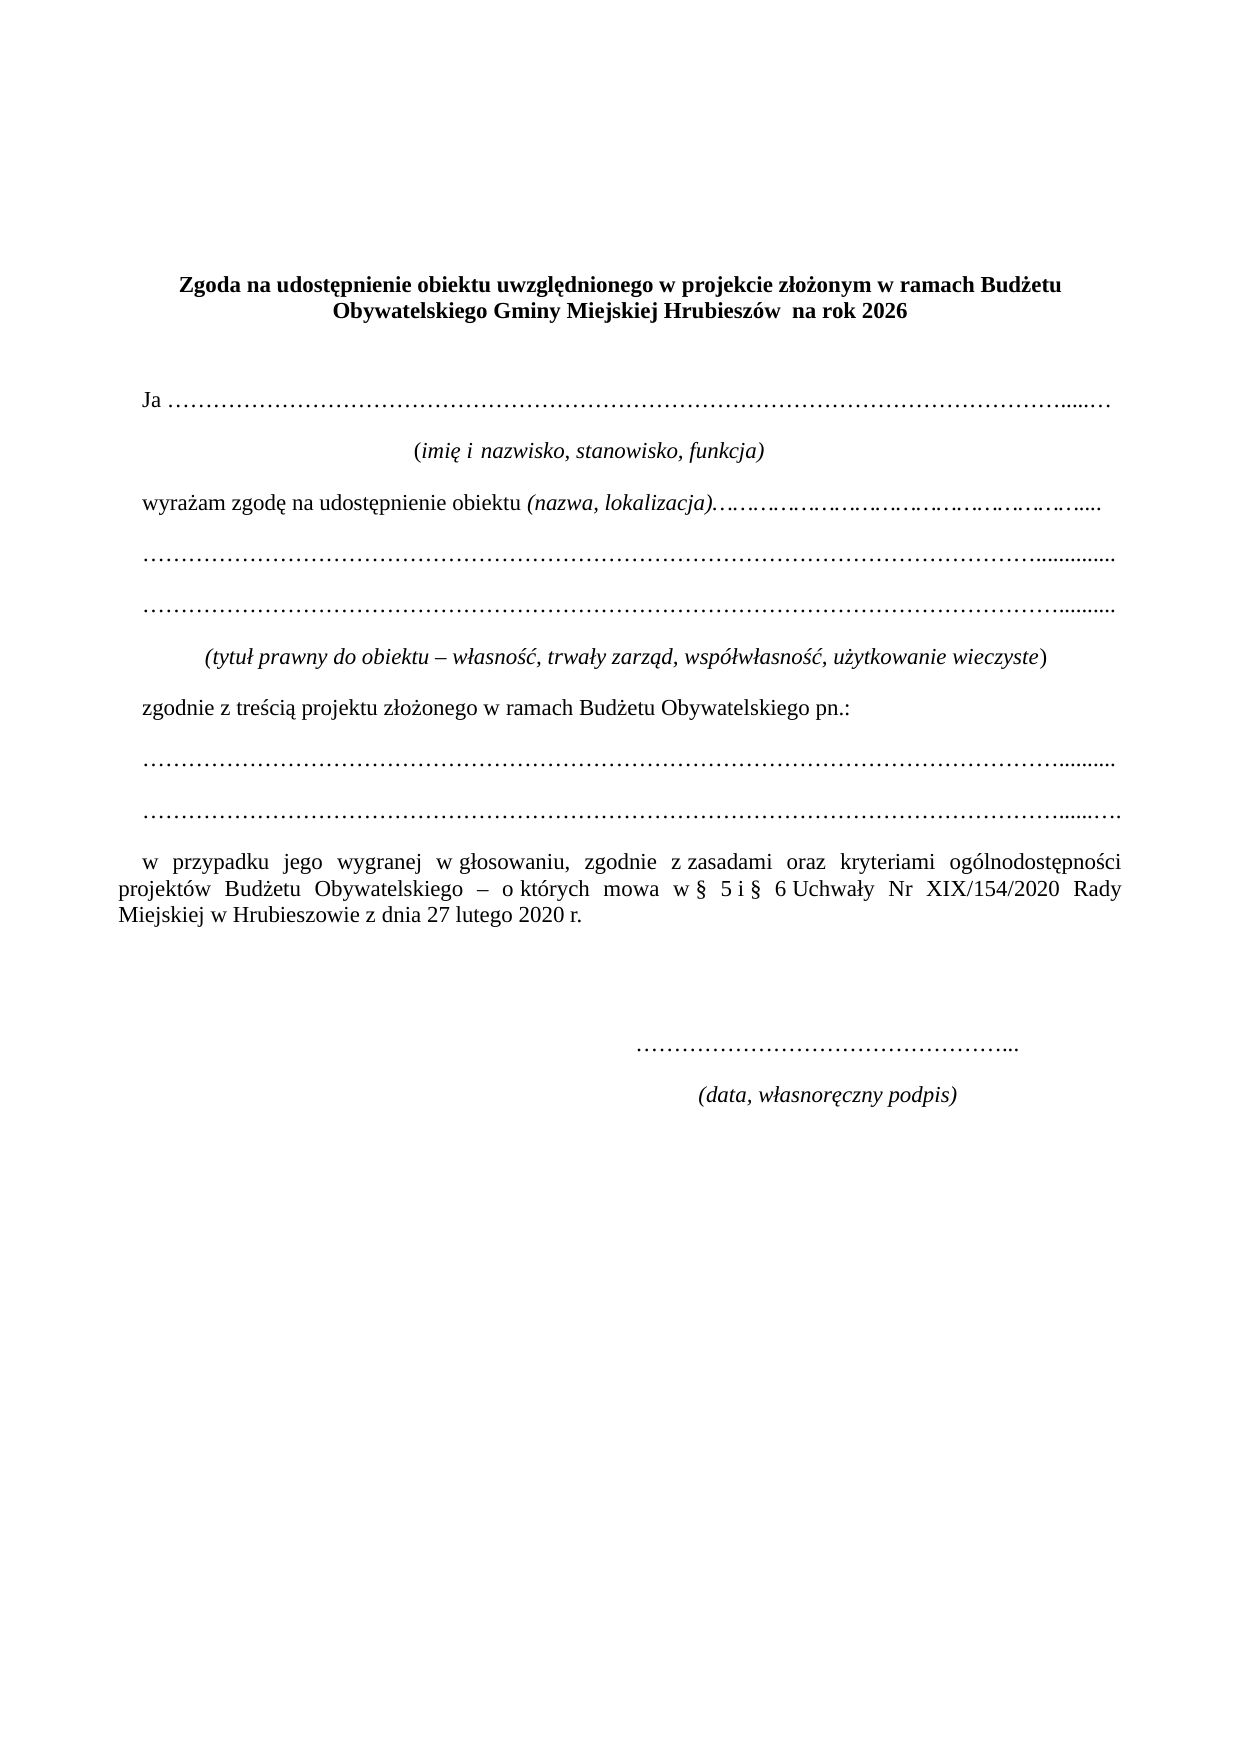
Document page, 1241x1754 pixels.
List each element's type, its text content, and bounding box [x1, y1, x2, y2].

text …………………………………………... [118, 1004, 1122, 1056]
text ……………………………………………………………………………………………………….............. [118, 540, 1122, 566]
text zgodnie z treścią projektu złożonego w ramach Budżetu Obywatelskiego pn.: [118, 694, 1122, 721]
text w przypadku jego wygranej w głosowaniu, zgodnie z zasadami oraz kryteriami ogólnodostępności projektów Budżetu Obywatelskiego – o których mowa w § 5 i § 6 Uchwały Nr XIX/154/2020 Rady Miejskiej w Hrubieszowie z dnia 27 lutego 2020 r. [118, 848, 1122, 927]
text ………………………………………………………………………………………………………….......... [118, 746, 1122, 772]
text ………………………………………………………………………………………………………….......... [118, 591, 1122, 618]
text (imię i nazwisko, stanowisko, funkcja) [118, 437, 1122, 464]
text (data, własnoręczny podpis) [118, 1081, 1122, 1108]
text wyrażam zgodę na udostępnienie obiektu (nazwa, lokalizacja)……………………………………………….... [118, 489, 1122, 515]
text Zgoda na udostępnienie obiektu uwzględnionego w projekcie złożonym w ramach Budżetu Obywatelskiego Gminy Miejskiej Hrubieszów na rok 2026 [118, 271, 1122, 323]
text …………………………………………………………………………………………………………......…. [118, 797, 1122, 823]
text Ja ……………………………………………………………………………………………………….....… [118, 386, 1122, 412]
text (tytuł prawny do obiektu – własność, trwały zarząd, współwłasność, użytkowanie wieczyste) [118, 643, 1122, 669]
